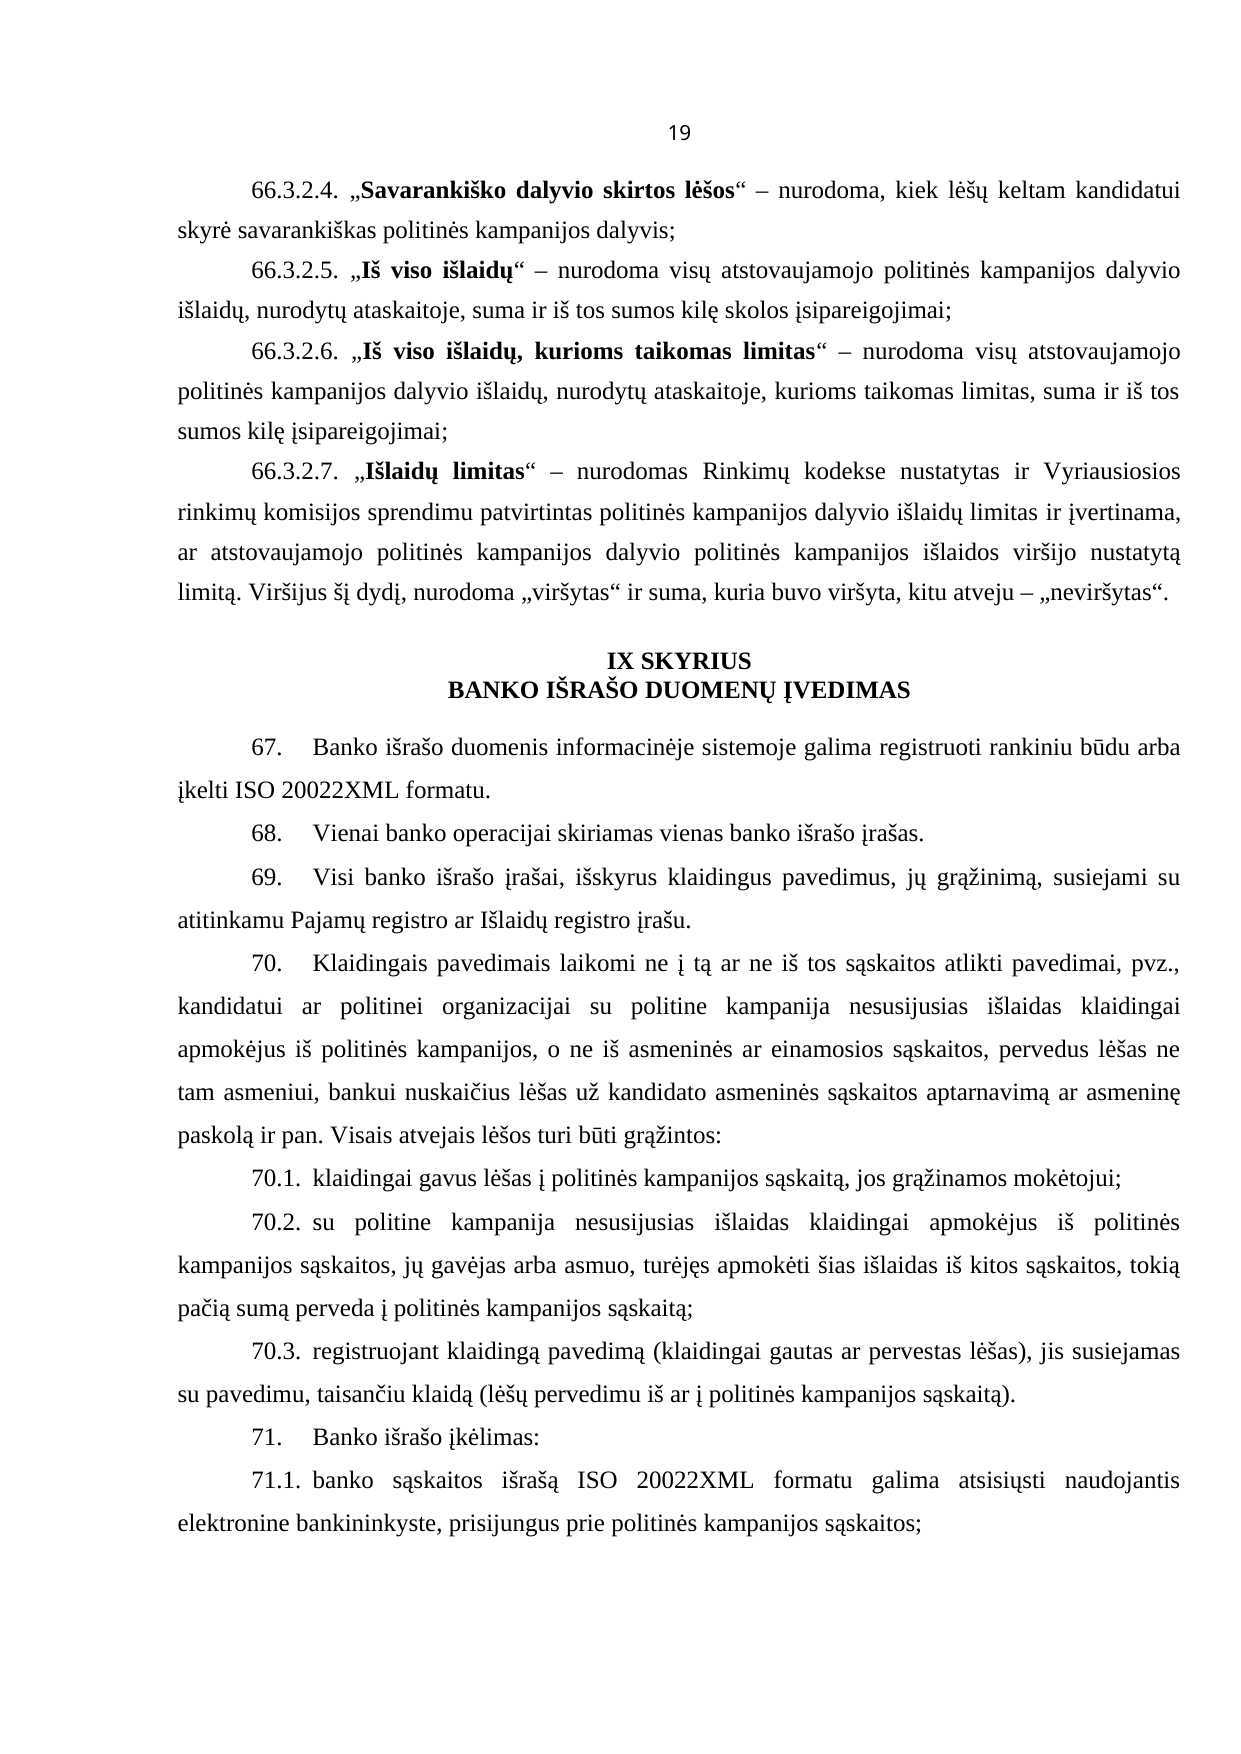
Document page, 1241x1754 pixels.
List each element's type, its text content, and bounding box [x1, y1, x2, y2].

text 70.3. registruojant klaidingą pavedimą (klaidingai gautas ar pervestas lėšas), jis susiejamas su pavedimu, taisančiu klaidą (lėšų pervedimu iš ar į politinės kampanijos sąskaitą). [177, 1336, 1181, 1408]
text 66.3.2.7. „Išlaidų limitas“ – nurodomas Rinkimų kodekse nustatytas ir Vyriausiosios rinkimų komisijos sprendimu patvirtintas politinės kampanijos dalyvio išlaidų limitas ir įvertinama, ar atstovaujamojo politinės kampanijos dalyvio politinės kampanijos išlaidos viršijo nustatytą limitą. Viršijus šį dydį, nurodoma „viršytas“ ir suma, kuria buvo viršyta, kitu atveju – „neviršytas“. [177, 456, 1181, 606]
text 71.1. banko sąskaitos išrašą ISO 20022XML formatu galima atsisiųsti naudojantis elektronine bankininkyste, prisijungus prie politinės kampanijos sąskaitos; [177, 1465, 1181, 1537]
text 70. Klaidingais pavedimais laikomi ne į tą ar ne iš tos sąskaitos atlikti pavedimai, pvz., kandidatui ar politinei organizacijai su politine kampanija nesusijusias išlaidas klaidingai apmokėjus iš politinės kampanijos, o ne iš asmeninės ar einamosios sąskaitos, pervedus lėšas ne tam asmeniui, bankui nuskaičius lėšas už kandidato asmeninės sąskaitos aptarnavimą ar asmeninę paskolą ir pan. Visais atvejais lėšos turi būti grąžintos: [177, 948, 1181, 1149]
text 66.3.2.5. „Iš viso išlaidų“ – nurodoma visų atstovaujamojo politinės kampanijos dalyvio išlaidų, nurodytų ataskaitoje, suma ir iš tos sumos kilę skolos įsipareigojimai; [177, 255, 1181, 324]
text 66.3.2.6. „Iš viso išlaidų, kurioms taikomas limitas“ – nurodoma visų atstovaujamojo politinės kampanijos dalyvio išlaidų, nurodytų ataskaitoje, kurioms taikomas limitas, suma ir iš tos sumos kilę įsipareigojimai; [177, 336, 1181, 445]
text IX SKYRIUS [177, 646, 1181, 675]
text 68. Vienai banko operacijai skiriamas vienas banko išrašo įrašas. [177, 818, 1181, 847]
text 71. Banko išrašo įkėlimas: [177, 1422, 1181, 1451]
text BANKO IŠRAŠO DUOMENŲ ĮVEDIMAS [177, 675, 1181, 703]
text 66.3.2.4. „Savarankiško dalyvio skirtos lėšos“ – nurodoma, kiek lėšų keltam kandidatui skyrė savarankiškas politinės kampanijos dalyvis; [177, 175, 1181, 244]
text 70.2. su politine kampanija nesusijusias išlaidas klaidingai apmokėjus iš politinės kampanijos sąskaitos, jų gavėjas arba asmuo, turėjęs apmokėti šias išlaidas iš kitos sąskaitos, tokią pačią sumą perveda į politinės kampanijos sąskaitą; [177, 1207, 1181, 1322]
text 69. Visi banko išrašo įrašai, išskyrus klaidingus pavedimus, jų grąžinimą, susiejami su atitinkamu Pajamų registro ar Išlaidų registro įrašu. [177, 862, 1181, 933]
text 70.1. klaidingai gavus lėšas į politinės kampanijos sąskaitą, jos grąžinamos mokėtojui; [177, 1163, 1181, 1192]
text 67. Banko išrašo duomenis informacinėje sistemoje galima registruoti rankiniu būdu arba įkelti ISO 20022XML formatu. [177, 732, 1181, 804]
